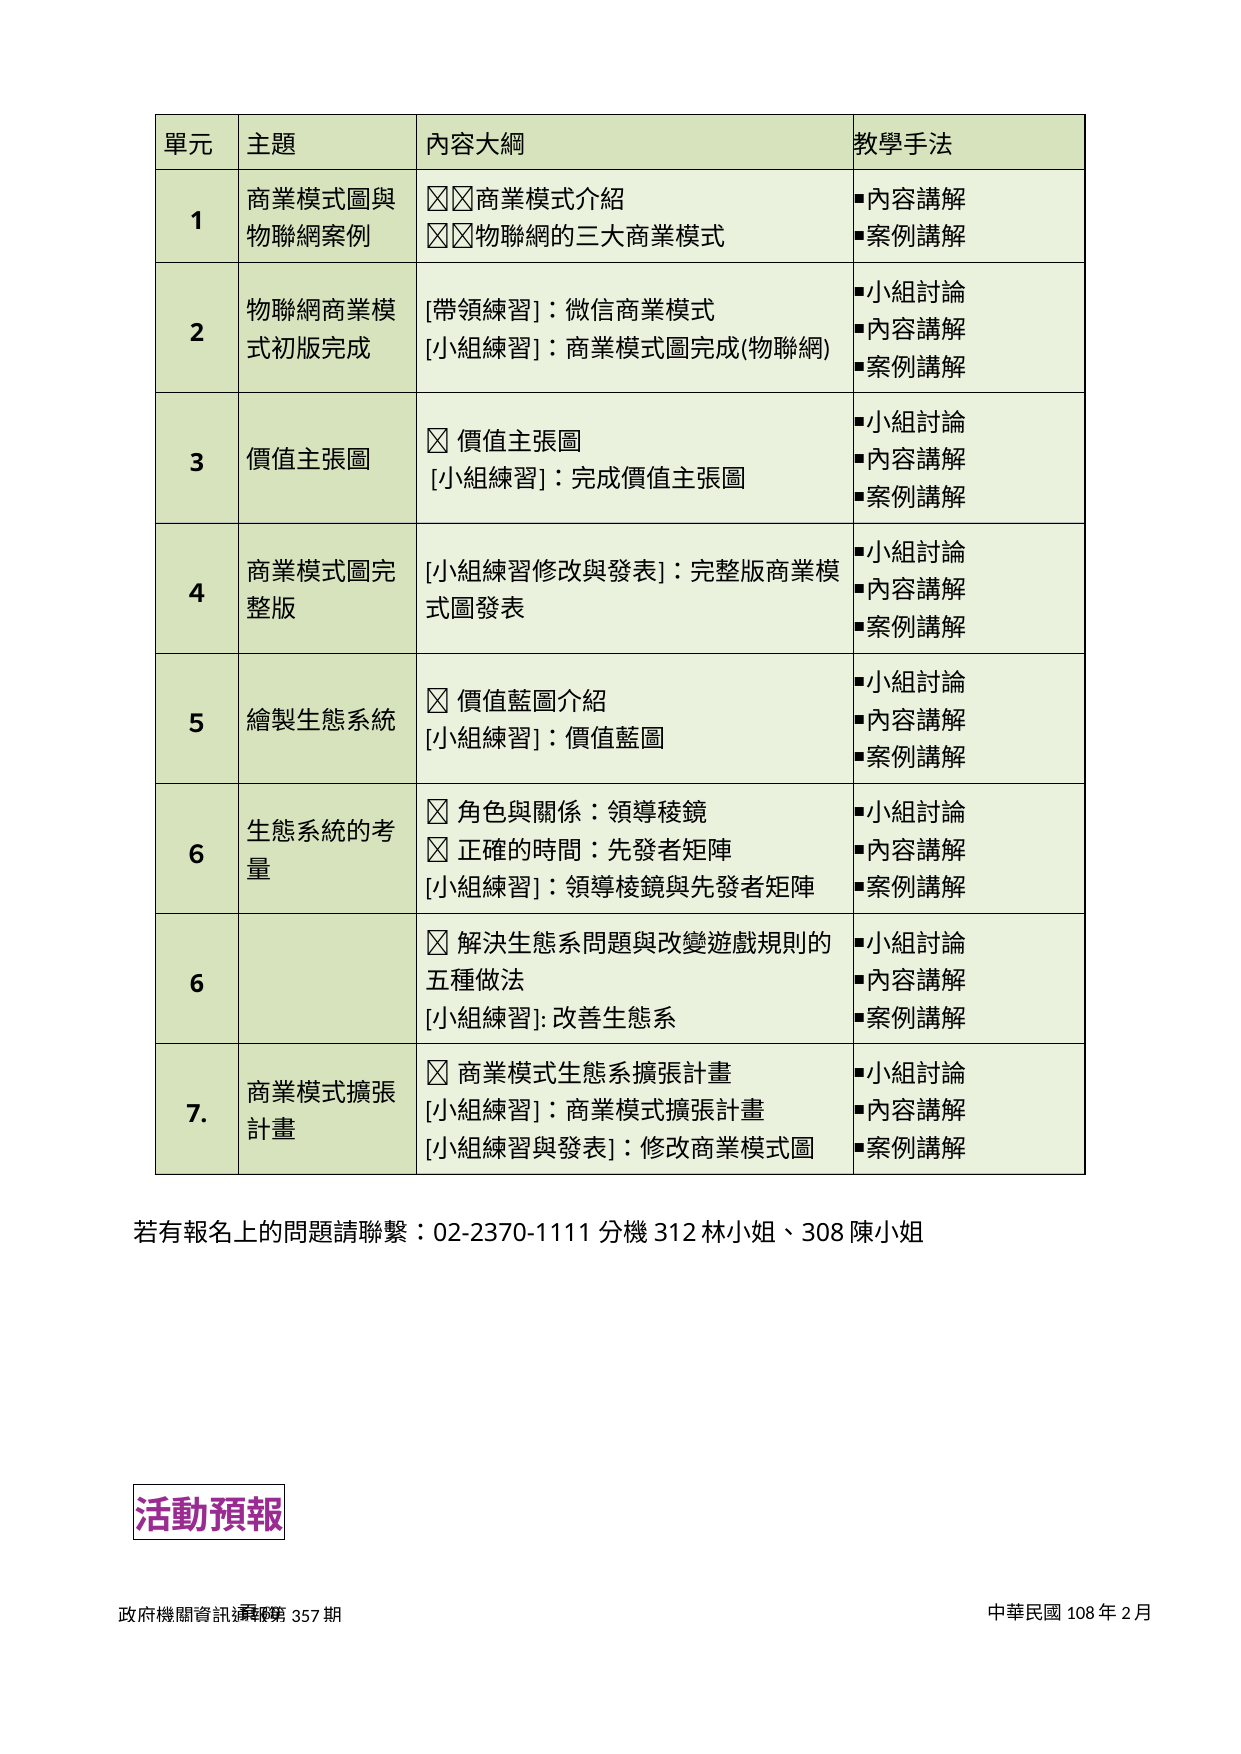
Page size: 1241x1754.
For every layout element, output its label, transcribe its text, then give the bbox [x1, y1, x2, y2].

text 若有報名上的問題請聯繫：02-2370-1111 分機312林小姐、308陳小姐 [133, 1212, 1107, 1249]
table_header 主題 [239, 115, 416, 169]
table_cell  價值藍圖介紹 [小組練習]：價值藍圖 [417, 654, 853, 783]
table_cell ￭小組討論 ￭內容講解 ￭案例講解 [854, 784, 1084, 913]
table_cell ￭小組討論 ￭內容講解 ￭案例講解 [854, 654, 1084, 783]
table_cell ￭小組討論 ￭內容講解 ￭案例講解 [854, 393, 1084, 522]
table_cell 商業模式介紹 物聯網的三大商業模式 [417, 170, 853, 262]
table_cell 3 [156, 393, 238, 522]
table_cell ５ [156, 654, 238, 783]
table_cell ￭內容講解 ￭案例講解 [854, 170, 1084, 262]
table_cell ４ [156, 524, 238, 653]
table_cell ￭小組討論 ￭內容講解 ￭案例講解 [854, 524, 1084, 653]
table_cell ￭小組討論 ￭內容講解 ￭案例講解 [854, 914, 1084, 1043]
table_cell [小組練習修改與發表]：完整版商業模式圖發表 [417, 524, 853, 653]
table_cell 2 [156, 263, 238, 392]
table_cell ￭小組討論 ￭內容講解 ￭案例講解 [854, 263, 1084, 392]
table_cell  價值主張圖 [小組練習]：完成價值主張圖 [417, 393, 853, 522]
table_cell 商業模式圖與物聯網案例 [239, 170, 416, 262]
table_cell ６ [156, 784, 238, 913]
text 活動預報 [133, 1474, 1107, 1549]
table_cell  角色與關係：領導稜鏡  正確的時間：先發者矩陣 [小組練習]：領導棱鏡與先發者矩陣 [417, 784, 853, 913]
table_cell 生態系統的考量 [239, 784, 416, 913]
table_cell [帶領練習]：微信商業模式 [小組練習]：商業模式圖完成(物聯網) [417, 263, 853, 392]
table_cell ￭小組討論 ￭內容講解 ￭案例講解 [854, 1044, 1084, 1173]
table_cell  商業模式生態系擴張計畫 [小組練習]：商業模式擴張計畫 [小組練習與發表]：修改商業模式圖 [417, 1044, 853, 1173]
table_cell 物聯網商業模式初版完成 [239, 263, 416, 392]
table_cell  解決生態系問題與改變遊戲規則的五種做法 [小組練習]: 改善生態系 [417, 914, 853, 1043]
table_header 教學手法 [854, 115, 1084, 169]
table_header 單元 [156, 115, 238, 169]
table_cell 6 [156, 914, 238, 1043]
table_header 內容大綱 [417, 115, 853, 169]
table_cell [239, 914, 416, 1043]
table_cell 7. [156, 1044, 238, 1173]
table_cell 繪製生態系統 [239, 654, 416, 783]
table_cell 1 [156, 170, 238, 262]
table_cell 商業模式擴張計畫 [239, 1044, 416, 1173]
table_cell 商業模式圖完整版 [239, 524, 416, 653]
table_cell 價值主張圖 [239, 393, 416, 522]
